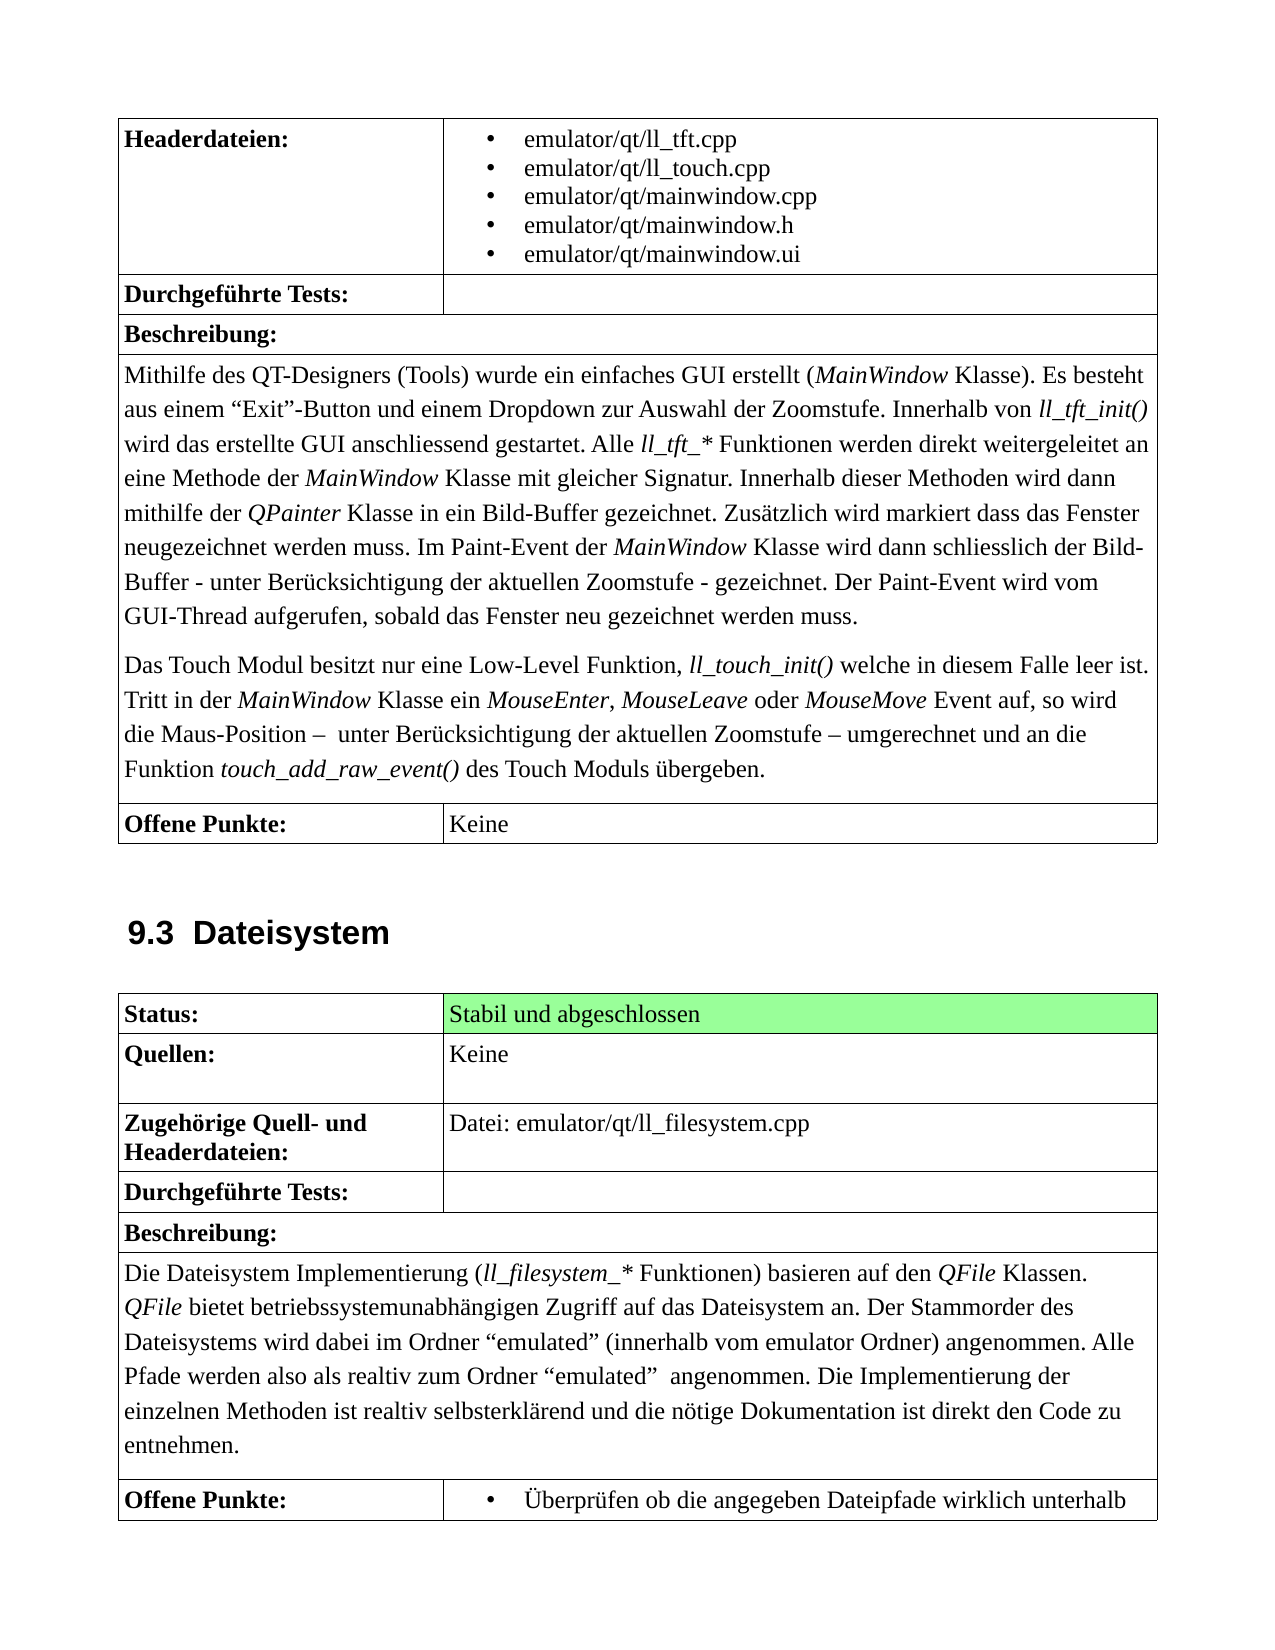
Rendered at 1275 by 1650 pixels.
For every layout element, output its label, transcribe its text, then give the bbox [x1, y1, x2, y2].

table_cell Durchgeführte Tests: [119, 275, 443, 314]
table_cell Die Dateisystem Implementierung (ll_filesystem_* Funktionen) basieren auf den QFile Klassen. QFile bietet betriebssystemunabhängigen Zugriff auf das Dateisystem an. Der Stammorder des Dateisystems wird dabei im Ordner “emulated” (innerhalb vom emulator Ordner) angenommen. Alle Pfade werden also als realtiv zum Ordner “emulated” angenommen. Die Implementierung der einzelnen Methoden ist realtiv selbsterklärend und die nötige Dokumentation ist direkt den Code zu entnehmen. [119, 1253, 1157, 1479]
table_cell Durchgeführte Tests: [119, 1172, 443, 1212]
table_cell Beschreibung: [119, 1213, 1157, 1252]
table_cell Datei: emulator/qt/ll_filesystem.cpp [444, 1104, 1157, 1171]
subtitle Dateisystem [118, 913, 1157, 952]
table_cell Headerdateien: [119, 119, 443, 273]
table_cell Keine [444, 804, 1157, 843]
table_header Status: [119, 994, 443, 1033]
table_cell [444, 1172, 1157, 1212]
table_cell [444, 275, 1157, 314]
table_cell Zugehörige Quell- und Headerdateien: [119, 1104, 443, 1171]
table_cell Dateien: emulator/qt/ll_tft.cpp emulator/qt/ll_touch.cpp emulator/qt/mainwindow.cpp emulator/qt/mainwindow.h emulator/qt/mainwindow.ui [444, 119, 1157, 273]
table_cell Mithilfe des QT-Designers (Tools) wurde ein einfaches GUI erstellt (MainWindow Klasse). Es besteht aus einem “Exit”-Button und einem Dropdown zur Auswahl der Zoomstufe. Innerhalb von ll_tft_init() wird das erstellte GUI anschliessend gestartet. Alle ll_tft_* Funktionen werden direkt weitergeleitet an eine Methode der MainWindow Klasse mit gleicher Signatur. Innerhalb dieser Methoden wird dann mithilfe der QPainter Klasse in ein Bild-Buffer gezeichnet. Zusätzlich wird markiert dass das Fenster neugezeichnet werden muss. Im Paint-Event der MainWindow Klasse wird dann schliesslich der Bild-Buffer - unter Berücksichtigung der aktuellen Zoomstufe - gezeichnet. Der Paint-Event wird vom GUI-Thread aufgerufen, sobald das Fenster neu gezeichnet werden muss. Das Touch Modul besitzt nur eine Low-Level Funktion, ll_touch_init() welche in diesem Falle leer ist. Tritt in der MainWindow Klasse ein MouseEnter, MouseLeave oder MouseMove Event auf, so wird die Maus-Position – unter Berücksichtigung der aktuellen Zoomstufe – umgerechnet und an die Funktion touch_add_raw_event() des Touch Moduls übergeben. [119, 355, 1157, 803]
table_cell Beschreibung: [119, 315, 1157, 354]
table_cell Quellen: [119, 1034, 443, 1102]
table_header Stabil und abgeschlossen [444, 994, 1157, 1033]
table_cell Überprüfen ob die angegeben Dateipfade wirklich unterhalb [444, 1480, 1157, 1520]
table_cell Offene Punkte: [119, 804, 443, 843]
table_cell Offene Punkte: [119, 1480, 443, 1520]
table_cell Keine [444, 1034, 1157, 1102]
